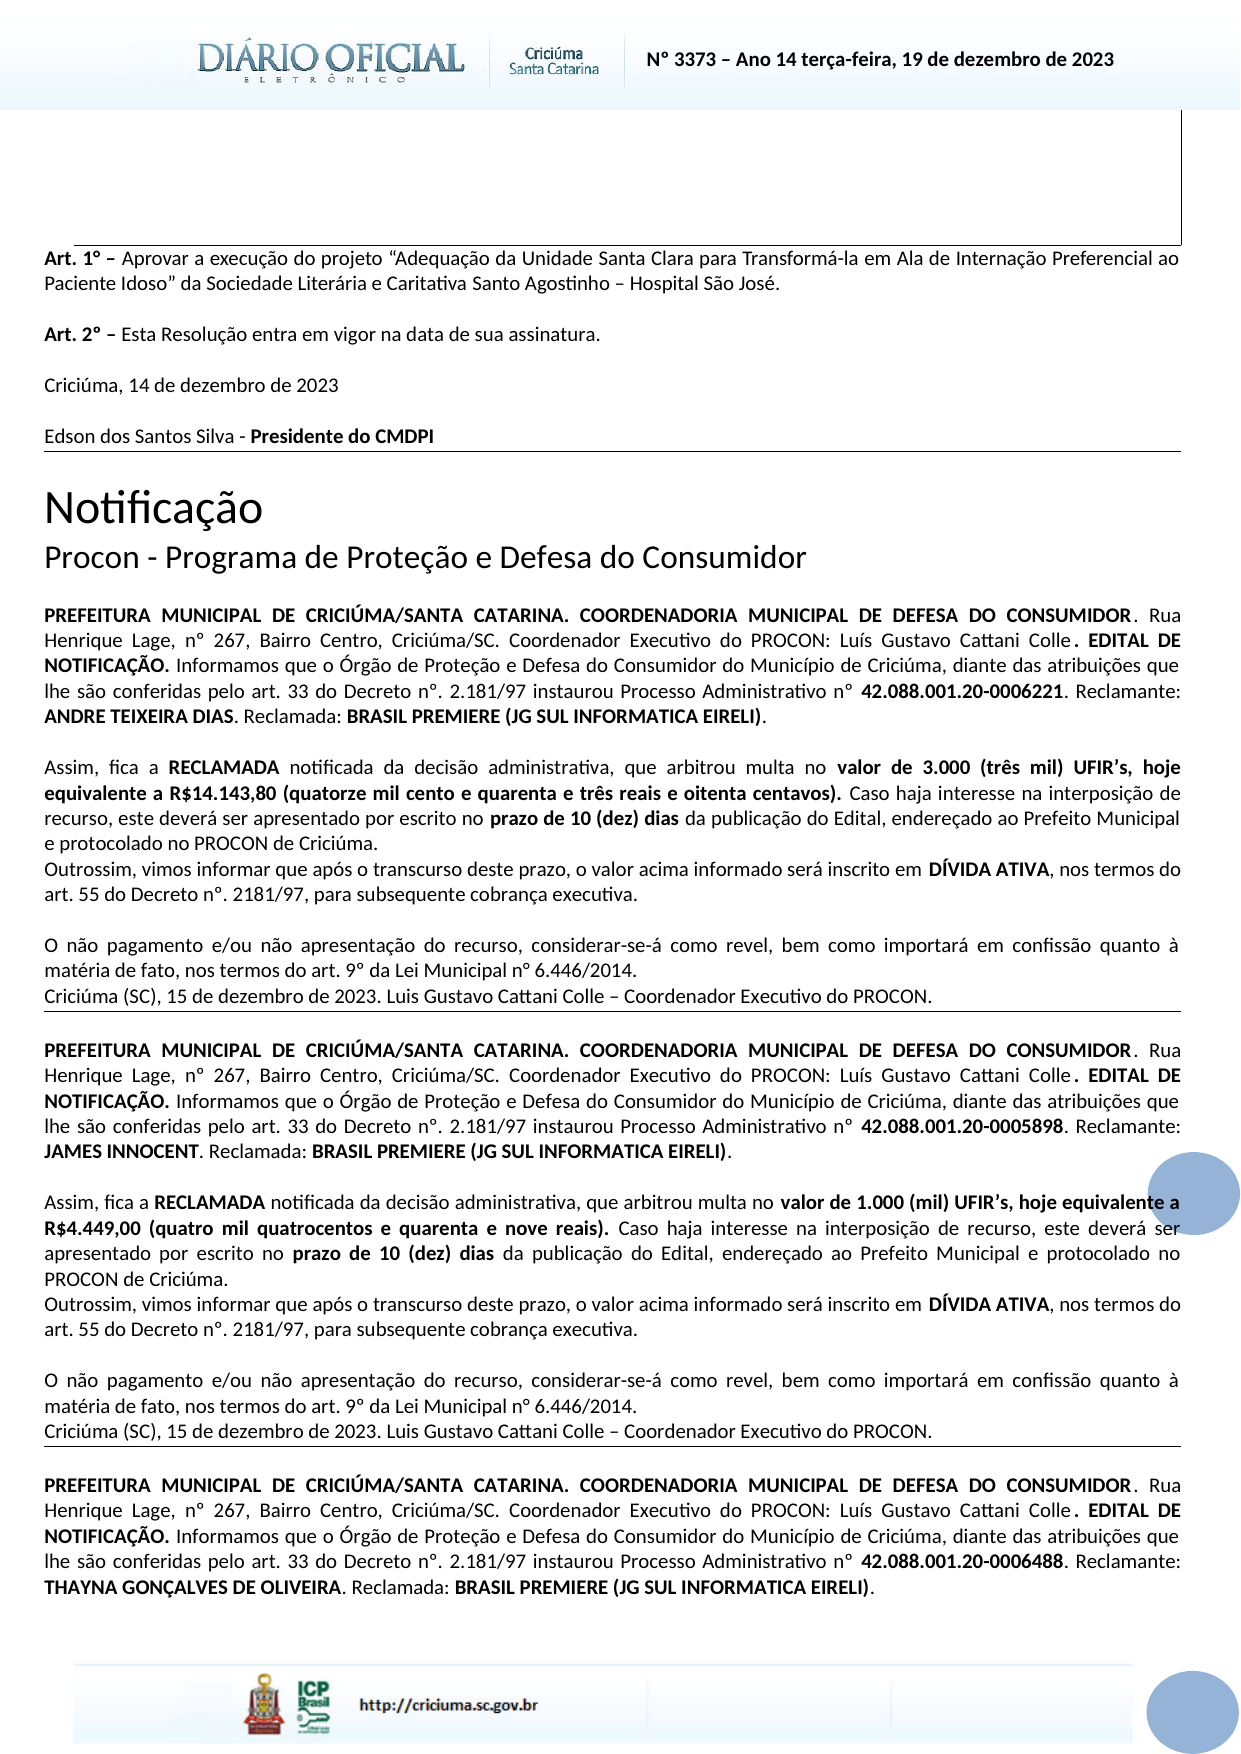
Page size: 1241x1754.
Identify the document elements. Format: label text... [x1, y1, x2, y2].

text PREFEITURA MUNICIPAL DE CRICIÚMA/SANTA CATARINA. COORDENADORIA MUNICIPAL DE DEFESA DO CONSUMIDOR. Rua Henrique Lage, nº 267, Bairro Centro, Criciúma/SC. Coordenador Executivo do PROCON: Luís Gustavo Cattani Colle. EDITAL DE NOTIFICAÇÃO. Informamos que o Órgão de Proteção e Defesa do Consumidor do Município de Criciúma, diante das atribuições que lhe são conferidas pelo art. 33 do Decreto nº. 2.181/97 instaurou Processo Administrativo nº 42.088.001.20-0005898. Reclamante: JAMES INNOCENT. Reclamada: BRASIL PREMIERE (JG SUL INFORMATICA EIRELI). [44, 1037, 1181, 1164]
text Edson dos Santos Silva - Presidente do CMDPI [44, 423, 1181, 451]
text Criciúma (SC), 15 de dezembro de 2023. Luis Gustavo Cattani Colle – Coordenador Executivo do PROCON. [44, 983, 1181, 1011]
text Assim, fica a RECLAMADA notificada da decisão administrativa, que arbitrou multa no valor de 3.000 (três mil) UFIR’s, hoje equivalente a R$14.143,80 (quatorze mil cento e quarenta e três reais e oitenta centavos). Caso haja interesse na interposição de recurso, este deverá ser apresentado por escrito no prazo de 10 (dez) dias da publicação do Edital, endereçado ao Prefeito Municipal e protocolado no PROCON de Criciúma. [44, 754, 1181, 856]
text Outrossim, vimos informar que após o transcurso deste prazo, o valor acima informado será inscrito em DÍVIDA ATIVA, nos termos do art. 55 do Decreto nº. 2181/97, para subsequente cobrança executiva. [44, 856, 1181, 907]
text Outrossim, vimos informar que após o transcurso deste prazo, o valor acima informado será inscrito em DÍVIDA ATIVA, nos termos do art. 55 do Decreto nº. 2181/97, para subsequente cobrança executiva. [44, 1291, 1181, 1342]
text O não pagamento e/ou não apresentação do recurso, considerar-se-á como revel, bem como importará em confissão quanto à matéria de fato, nos termos do art. 9º da Lei Municipal n° 6.446/2014. [44, 1367, 1181, 1418]
text PREFEITURA MUNICIPAL DE CRICIÚMA/SANTA CATARINA. COORDENADORIA MUNICIPAL DE DEFESA DO CONSUMIDOR. Rua Henrique Lage, nº 267, Bairro Centro, Criciúma/SC. Coordenador Executivo do PROCON: Luís Gustavo Cattani Colle. EDITAL DE NOTIFICAÇÃO. Informamos que o Órgão de Proteção e Defesa do Consumidor do Município de Criciúma, diante das atribuições que lhe são conferidas pelo art. 33 do Decreto nº. 2.181/97 instaurou Processo Administrativo nº 42.088.001.20-0006221. Reclamante: ANDRE TEIXEIRA DIAS. Reclamada: BRASIL PREMIERE (JG SUL INFORMATICA EIRELI). [44, 602, 1181, 729]
text PREFEITURA MUNICIPAL DE CRICIÚMA/SANTA CATARINA. COORDENADORIA MUNICIPAL DE DEFESA DO CONSUMIDOR. Rua Henrique Lage, nº 267, Bairro Centro, Criciúma/SC. Coordenador Executivo do PROCON: Luís Gustavo Cattani Colle. EDITAL DE NOTIFICAÇÃO. Informamos que o Órgão de Proteção e Defesa do Consumidor do Município de Criciúma, diante das atribuições que lhe são conferidas pelo art. 33 do Decreto nº. 2.181/97 instaurou Processo Administrativo nº 42.088.001.20-0006488. Reclamante: THAYNA GONÇALVES DE OLIVEIRA. Reclamada: BRASIL PREMIERE (JG SUL INFORMATICA EIRELI). [44, 1472, 1181, 1599]
text Notificação [44, 477, 1181, 536]
text O não pagamento e/ou não apresentação do recurso, considerar-se-á como revel, bem como importará em confissão quanto à matéria de fato, nos termos do art. 9º da Lei Municipal n° 6.446/2014. [44, 932, 1181, 983]
text Procon - Programa de Proteção e Defesa do Consumidor [44, 536, 1181, 576]
text Assim, fica a RECLAMADA notificada da decisão administrativa, que arbitrou multa no valor de 1.000 (mil) UFIR’s, hoje equivalente a R$4.449,00 (quatro mil quatrocentos e quarenta e nove reais). Caso haja interesse na interposição de recurso, este deverá ser apresentado por escrito no prazo de 10 (dez) dias da publicação do Edital, endereçado ao Prefeito Municipal e protocolado no PROCON de Criciúma. [44, 1189, 1181, 1291]
text Art. 1° – Aprovar a execução do projeto “Adequação da Unidade Santa Clara para Transformá-la em Ala de Internação Preferencial ao Paciente Idoso” da Sociedade Literária e Caritativa Santo Agostinho – Hospital São José. [44, 245, 1181, 296]
text Criciúma (SC), 15 de dezembro de 2023. Luis Gustavo Cattani Colle – Coordenador Executivo do PROCON. [44, 1418, 1181, 1446]
text Art. 2º – Esta Resolução entra em vigor na data de sua assinatura. [44, 321, 1181, 347]
text Criciúma, 14 de dezembro de 2023 [44, 372, 1181, 398]
